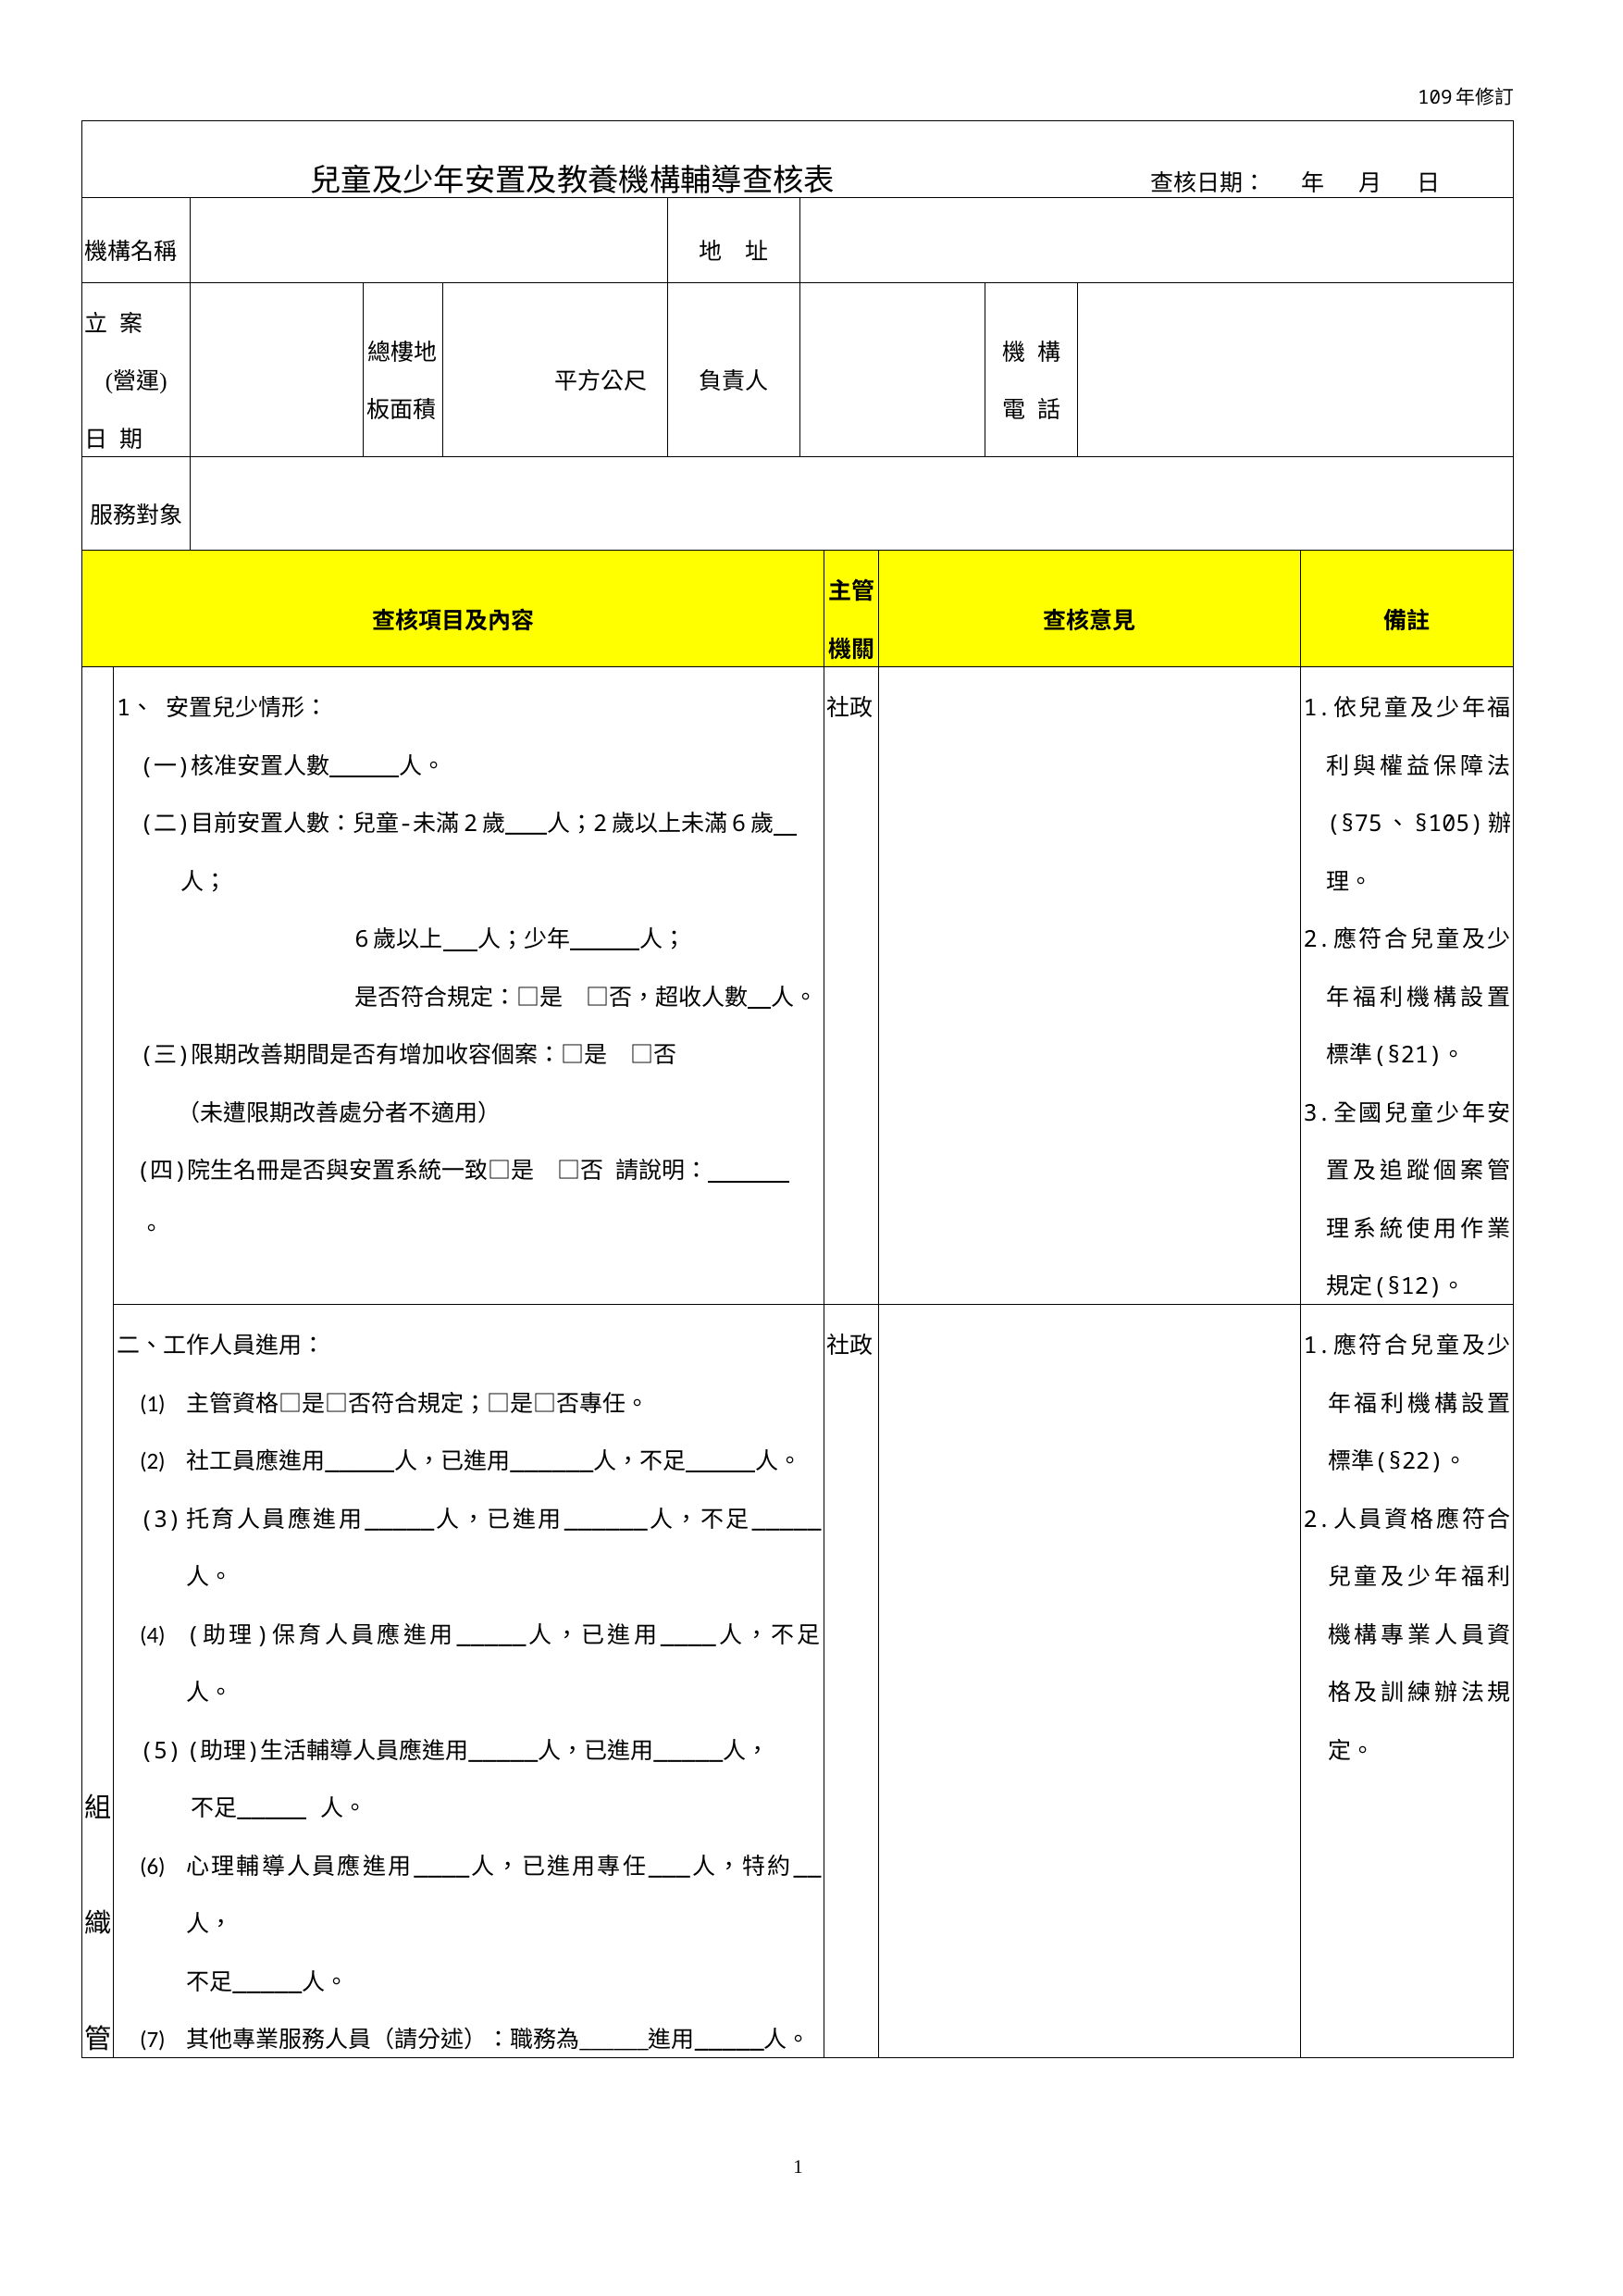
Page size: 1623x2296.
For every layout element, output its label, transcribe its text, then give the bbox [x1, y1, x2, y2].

table_cell 社政 [824, 667, 878, 1304]
table_cell [1078, 283, 1513, 456]
table_cell 備註 [1301, 551, 1513, 666]
table_cell 地 址 [668, 198, 799, 281]
table_cell 服務對象 [82, 457, 190, 550]
table_cell 機 構 電 話 [985, 283, 1077, 456]
table_cell 社政 [824, 1305, 878, 2056]
table_cell 主管機關 [824, 551, 878, 666]
table_cell 1.應符合兒童及少年福利機構設置標準(§22)。 2.人員資格應符合兒童及少年福利機構專業人員資格及訓練辦法規定。 [1301, 1305, 1513, 2056]
table_header 兒童及少年安置及教養機構輔導查核表 查核日期： 年 月 日 [82, 121, 1513, 196]
table_cell 平方公尺 [443, 283, 667, 456]
table_cell [191, 283, 363, 456]
table_cell 立 案 (營運) 日 期 [82, 283, 190, 456]
table_cell 機構名稱 [82, 198, 190, 281]
table_cell 二、工作人員進用： 主管資格□是□否符合規定；□是□否專任。 社工員應進用_____人，已進用______人，不足 人。 托育人員應進用_____人，已進用______人，不足_____人。 (助理)保育人員應進用_____人，已進用____人，不足 人。 (助理)生活輔導人員應進用_____人，已進用_____人， 不足_____ 人。 心理輔導人員應進用____人，已進用專任___人，特約__ 人， 不足_____人。 其他專業服務人員（請分述）：職務為______進用_____人。 [114, 1305, 824, 2056]
table_cell [800, 198, 1513, 281]
table_cell [879, 1305, 1300, 2056]
table_cell 安置兒少情形： (一)核准安置人數 人。 (二)目前安置人數：兒童-未滿2歲___人；2歲以上未滿6歲 人； 6歲以上 人；少年_____人； 是否符合規定：□是 □否，超收人數 人。 (三)限期改善期間是否有增加收容個案：□是 □否 （未遭限期改善處分者不適用） (四)院生名冊是否與安置系統一致□是 □否 請說明： 。 [114, 667, 824, 1304]
table_cell 查核意見 [879, 551, 1300, 666]
table_cell 組 織 管 [82, 667, 113, 2056]
table_cell [191, 457, 1513, 550]
table_cell 查核項目及內容 [82, 551, 824, 666]
table_cell [800, 283, 985, 456]
table_cell [191, 198, 667, 281]
table_cell [879, 667, 1300, 1304]
table_cell 總樓地板面積 [364, 283, 442, 456]
table_cell 負責人 [668, 283, 799, 456]
table_cell 1.依兒童及少年福利與權益保障法(§75、§105)辦理。 2.應符合兒童及少年福利機構設置標準(§21)。 3.全國兒童少年安置及追蹤個案管理系統使用作業規定(§12)。 [1301, 667, 1513, 1304]
